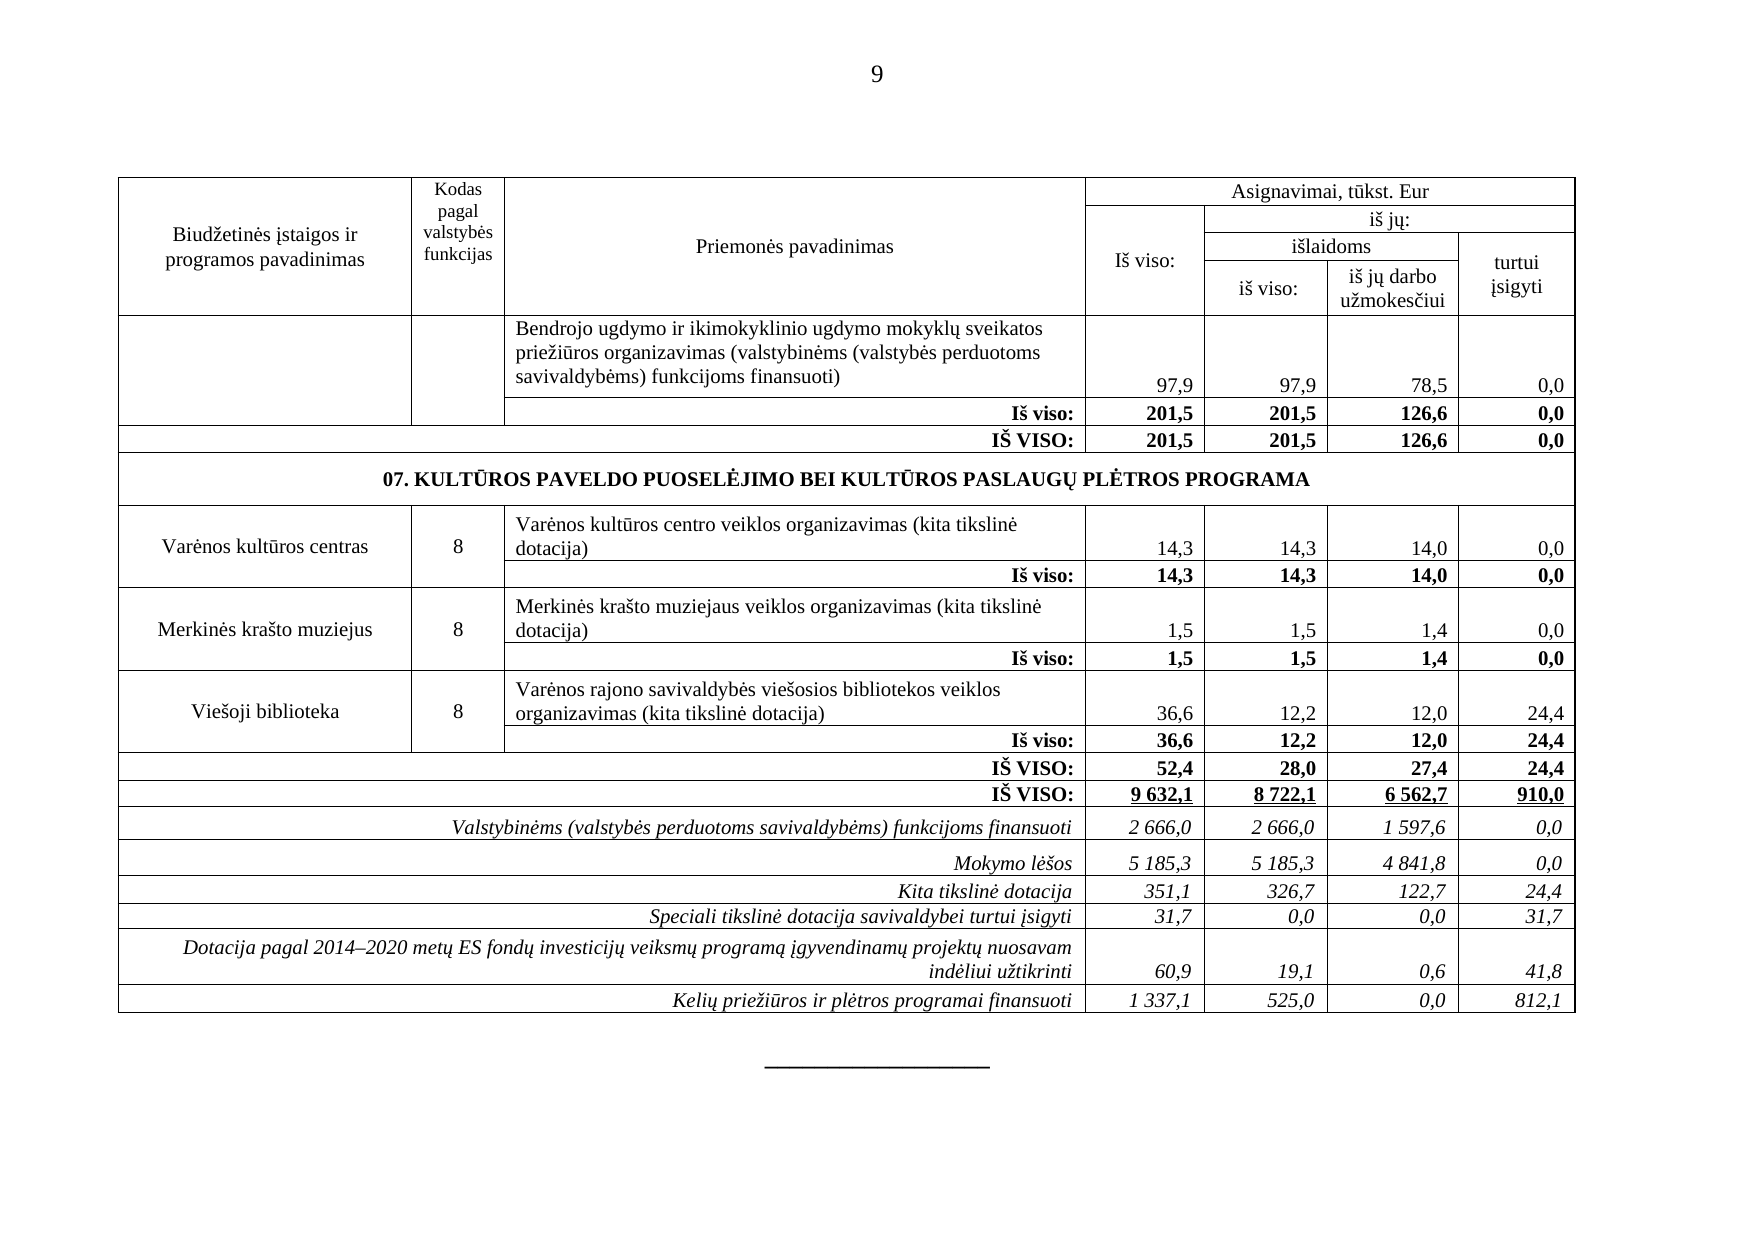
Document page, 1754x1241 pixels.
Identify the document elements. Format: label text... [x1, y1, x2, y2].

table_cell 0,0 [1205, 904, 1327, 928]
table_cell 1,4 [1328, 643, 1458, 670]
table_cell 12,2 [1205, 726, 1327, 752]
table_cell 1,4 [1328, 588, 1458, 642]
table_cell 4 841,8 [1328, 840, 1458, 875]
table_cell 0,0 [1328, 904, 1458, 928]
table_cell 6 562,7 [1328, 781, 1458, 806]
table_cell Iš viso: [505, 726, 1085, 752]
table_cell 24,4 [1459, 726, 1574, 752]
table_cell Merkinės krašto muziejus [119, 588, 411, 670]
table_cell 24,4 [1459, 671, 1574, 725]
table_cell 0,0 [1459, 588, 1574, 642]
table_cell Iš viso: [505, 398, 1085, 425]
table_cell 201,5 [1205, 426, 1327, 452]
table_cell 9 632,1 [1086, 781, 1204, 806]
table_cell išlaidoms [1205, 233, 1458, 260]
table_cell 12,2 [1205, 671, 1327, 725]
table_cell 60,9 [1086, 929, 1204, 983]
table_cell 1,5 [1086, 643, 1204, 670]
table_cell 12,0 [1328, 726, 1458, 752]
table_cell 24,4 [1459, 876, 1574, 903]
table_cell turtui įsigyti [1459, 233, 1574, 315]
table_cell Bendrojo ugdymo ir ikimokyklinio ugdymo mokyklų sveikatos priežiūros organizavimas (valstybinėms (valstybės perduotoms savivaldybėms) funkcijoms finansuoti) [505, 316, 1085, 397]
table_cell 0,0 [1459, 398, 1574, 425]
table_cell 8 [412, 588, 504, 670]
table_cell iš jų darbo užmokesčiui [1328, 261, 1458, 315]
table_cell 97,9 [1205, 316, 1327, 397]
table_cell 0,0 [1459, 316, 1574, 397]
table_cell 78,5 [1328, 316, 1458, 397]
table_cell Kita tikslinė dotacija [119, 876, 1085, 903]
table_cell Iš viso: [505, 561, 1085, 587]
table_cell 14,3 [1086, 506, 1204, 560]
table_cell 0,6 [1328, 929, 1458, 983]
table_header Asignavimai, tūkst. Eur [1086, 178, 1574, 205]
table_cell 201,5 [1205, 398, 1327, 425]
table_cell 36,6 [1086, 671, 1204, 725]
table_cell 0,0 [1459, 807, 1574, 839]
table_cell 19,1 [1205, 929, 1327, 983]
table_cell iš viso: [1205, 261, 1327, 315]
table_cell 14,0 [1328, 506, 1458, 560]
table_cell IŠ VISO: [119, 753, 1085, 780]
table_cell IŠ VISO: [119, 781, 1085, 806]
table_cell 2 666,0 [1086, 807, 1204, 839]
table_cell 8 [412, 671, 504, 752]
table_cell 0,0 [1459, 840, 1574, 875]
table_cell 1 337,1 [1086, 985, 1204, 1012]
table_cell 0,0 [1459, 426, 1574, 452]
table_cell 8 [412, 506, 504, 587]
table_cell Speciali tikslinė dotacija savivaldybei turtui įsigyti [119, 904, 1085, 928]
table_cell 2 666,0 [1205, 807, 1327, 839]
table_cell 24,4 [1459, 753, 1574, 780]
table_cell 28,0 [1205, 753, 1327, 780]
table_header Biudžetinės įstaigos ir programos pavadinimas [119, 178, 411, 315]
table_cell 14,3 [1086, 561, 1204, 587]
table_cell Varėnos kultūros centras [119, 506, 411, 587]
table_cell iš jų: [1205, 206, 1574, 232]
table_cell 1,5 [1205, 643, 1327, 670]
table_cell 5 185,3 [1205, 840, 1327, 875]
table_header Kodas pagal valstybės funkcijas [412, 178, 504, 315]
table_cell 8 722,1 [1205, 781, 1327, 806]
table_cell Mokymo lėšos [119, 840, 1085, 875]
table_cell [119, 316, 411, 425]
table_cell 1,5 [1205, 588, 1327, 642]
table_cell 07. KULTŪROS PAVELDO PUOSELĖJIMO BEI KULTŪROS PASLAUGŲ PLĖTROS PROGRAMA [119, 453, 1574, 505]
table_cell [412, 316, 504, 425]
table_cell IŠ VISO: [119, 426, 1085, 452]
table_cell 0,0 [1459, 643, 1574, 670]
table_cell 97,9 [1086, 316, 1204, 397]
table_cell 910,0 [1459, 781, 1574, 806]
table_cell 201,5 [1086, 398, 1204, 425]
table_cell 14,3 [1205, 506, 1327, 560]
table_cell 1,5 [1086, 588, 1204, 642]
table_cell Viešoji biblioteka [119, 671, 411, 752]
table_cell 14,3 [1205, 561, 1327, 587]
table_cell 31,7 [1086, 904, 1204, 928]
table_cell 41,8 [1459, 929, 1574, 983]
table_cell 0,0 [1459, 561, 1574, 587]
table_cell 27,4 [1328, 753, 1458, 780]
table_cell Valstybinėms (valstybės perduotoms savivaldybėms) funkcijoms finansuoti [119, 807, 1085, 839]
table_cell 326,7 [1205, 876, 1327, 903]
table_cell Merkinės krašto muziejaus veiklos organizavimas (kita tikslinė dotacija) [505, 588, 1085, 642]
table_cell 31,7 [1459, 904, 1574, 928]
table_cell Iš viso: [1086, 206, 1204, 315]
table_header Priemonės pavadinimas [505, 178, 1085, 315]
table_cell 36,6 [1086, 726, 1204, 752]
table_cell 122,7 [1328, 876, 1458, 903]
table_cell 0,0 [1328, 985, 1458, 1012]
table_cell Iš viso: [505, 643, 1085, 670]
table_cell 14,0 [1328, 561, 1458, 587]
table_cell Varėnos rajono savivaldybės viešosios bibliotekos veiklos organizavimas (kita tikslinė dotacija) [505, 671, 1085, 725]
table_cell Dotacija pagal 2014–2020 metų ES fondų investicijų veiksmų programą įgyvendinamų projektų nuosavam indėliui užtikrinti [119, 929, 1085, 983]
table_cell 201,5 [1086, 426, 1204, 452]
table_cell 0,0 [1459, 506, 1574, 560]
table_cell 126,6 [1328, 398, 1458, 425]
table_cell Varėnos kultūros centro veiklos organizavimas (kita tikslinė dotacija) [505, 506, 1085, 560]
table_cell Kelių priežiūros ir plėtros programai finansuoti [119, 985, 1085, 1012]
table_cell 1 597,6 [1328, 807, 1458, 839]
table_cell 5 185,3 [1086, 840, 1204, 875]
table_cell 52,4 [1086, 753, 1204, 780]
table_cell 812,1 [1459, 985, 1574, 1012]
table_cell 525,0 [1205, 985, 1327, 1012]
text __________________ [118, 1042, 1636, 1070]
table_cell 12,0 [1328, 671, 1458, 725]
table_cell 351,1 [1086, 876, 1204, 903]
table_cell 126,6 [1328, 426, 1458, 452]
